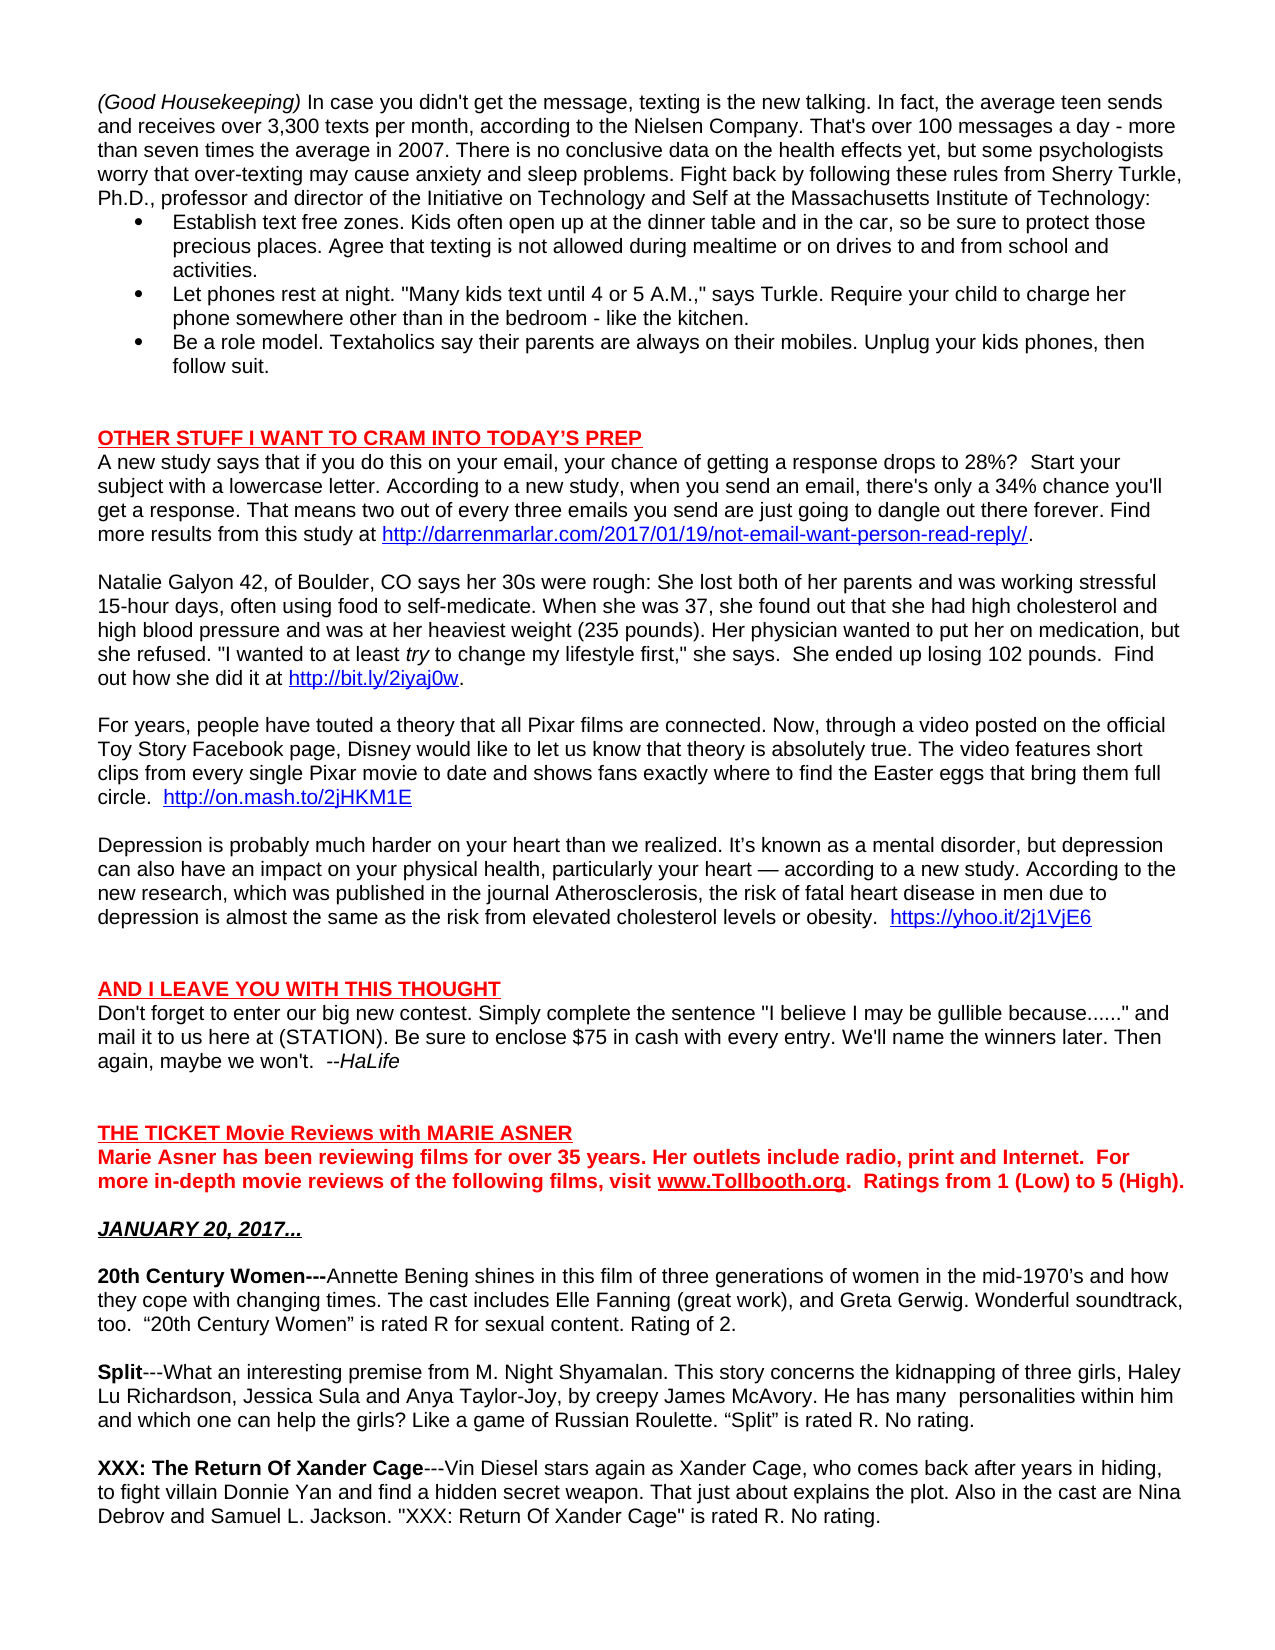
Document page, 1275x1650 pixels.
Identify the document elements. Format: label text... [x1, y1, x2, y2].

text A new study says that if you do this on your email, your chance of getting a response drops to 28%? Start your subject with a lowercase letter. According to a new study, when you send an email, there's only a 34% chance you'll get a response. That means two out of every three emails you send are just going to dangle out there forever. Find more results from this study at http://darrenmarlar.com/2017/01/19/not-email-want-person-read-reply/. [97, 450, 1185, 546]
list Establish text free zones. Kids often open up at the dinner table and in the car, so be sure to protect those precious places. Agree that texting is not allowed during mealtime or on drives to and from school and activities. [135, 210, 1185, 282]
text Split---What an interesting premise from M. Night Shyamalan. This story concerns the kidnapping of three girls, Haley Lu Richardson, Jessica Sula and Anya Taylor-Joy, by creepy James McAvory. He has many personalities within him and which one can help the girls? Like a game of Russian Roulette. “Split” is rated R. No rating. [97, 1360, 1185, 1432]
text OTHER STUFF I WANT TO CRAM INTO TODAY’S PREP [97, 426, 1185, 450]
list Let phones rest at night. "Many kids text until 4 or 5 A.M.," says Turkle. Require your child to charge her phone somewhere other than in the bedroom - like the kitchen. [135, 282, 1185, 330]
text 20th Century Women---Annette Bening shines in this film of three generations of women in the mid-1970’s and how they cope with changing times. The cast includes Elle Fanning (great work), and Greta Gerwig. Wonderful soundtrack, too. “20th Century Women” is rated R for sexual content. Rating of 2. [97, 1264, 1185, 1336]
text THE TICKET Movie Reviews with MARIE ASNER [97, 1121, 1185, 1144]
text (Good Housekeeping) In case you didn't get the message, texting is the new talking. In fact, the average teen sends and receives over 3,300 texts per month, according to the Nielsen Company. That's over 100 messages a day - more than seven times the average in 2007. There is no conclusive data on the health effects yet, but some psychologists worry that over-texting may cause anxiety and sleep problems. Fight back by following these rules from Sherry Turkle, Ph.D., professor and director of the Initiative on Technology and Self at the Massachusetts Institute of Technology: [97, 90, 1185, 210]
text Don't forget to enter our big new contest. Simply complete the sentence "I believe I may be gullible because......" and mail it to us here at (STATION). Be sure to enclose $75 in cash with every entry. We'll name the winners later. Then again, maybe we won't. --HaLife [97, 1001, 1185, 1073]
text JANUARY 20, 2017... [97, 1216, 1185, 1240]
list Be a role model. Textaholics say their parents are always on their mobiles. Unplug your kids phones, then follow suit. [135, 330, 1185, 378]
text Marie Asner has been reviewing films for over 35 years. Her outlets include radio, print and Internet. For more in-depth movie reviews of the following films, visit www.Tollbooth.org. Ratings from 1 (Low) to 5 (High). [97, 1144, 1185, 1192]
text XXX: The Return Of Xander Cage---Vin Diesel stars again as Xander Cage, who comes back after years in hiding, to fight villain Donnie Yan and find a hidden secret weapon. That just about explains the plot. Also in the cast are Nina Debrov and Samuel L. Jackson. "XXX: Return Of Xander Cage" is rated R. No rating. [97, 1456, 1185, 1528]
text For years, people have touted a theory that all Pixar films are connected. Now, through a video posted on the official Toy Story Facebook page, Disney would like to let us know that theory is absolutely true. The video features short clips from every single Pixar movie to date and shows fans exactly where to find the Easter eggs that bring them full circle. http://on.mash.to/2jHKM1E [97, 713, 1185, 809]
text AND I LEAVE YOU WITH THIS THOUGHT [97, 977, 1185, 1001]
text Natalie Galyon 42, of Boulder, CO says her 30s were rough: She lost both of her parents and was working stressful 15-hour days, often using food to self-medicate. When she was 37, she found out that she had high cholesterol and high blood pressure and was at her heaviest weight (235 pounds). Her physician wanted to put her on medication, but she refused. "I wanted to at least try to change my lifestyle first," she says. She ended up losing 102 pounds. Find out how she did it at http://bit.ly/2iyaj0w. [97, 569, 1185, 689]
text Depression is probably much harder on your heart than we realized. It’s known as a mental disorder, but depression can also have an impact on your physical health, particularly your heart — according to a new study. According to the new research, which was published in the journal Atherosclerosis, the risk of fatal heart disease in men due to depression is almost the same as the risk from elevated cholesterol levels or obesity. https://yhoo.it/2j1VjE6 [97, 833, 1185, 929]
